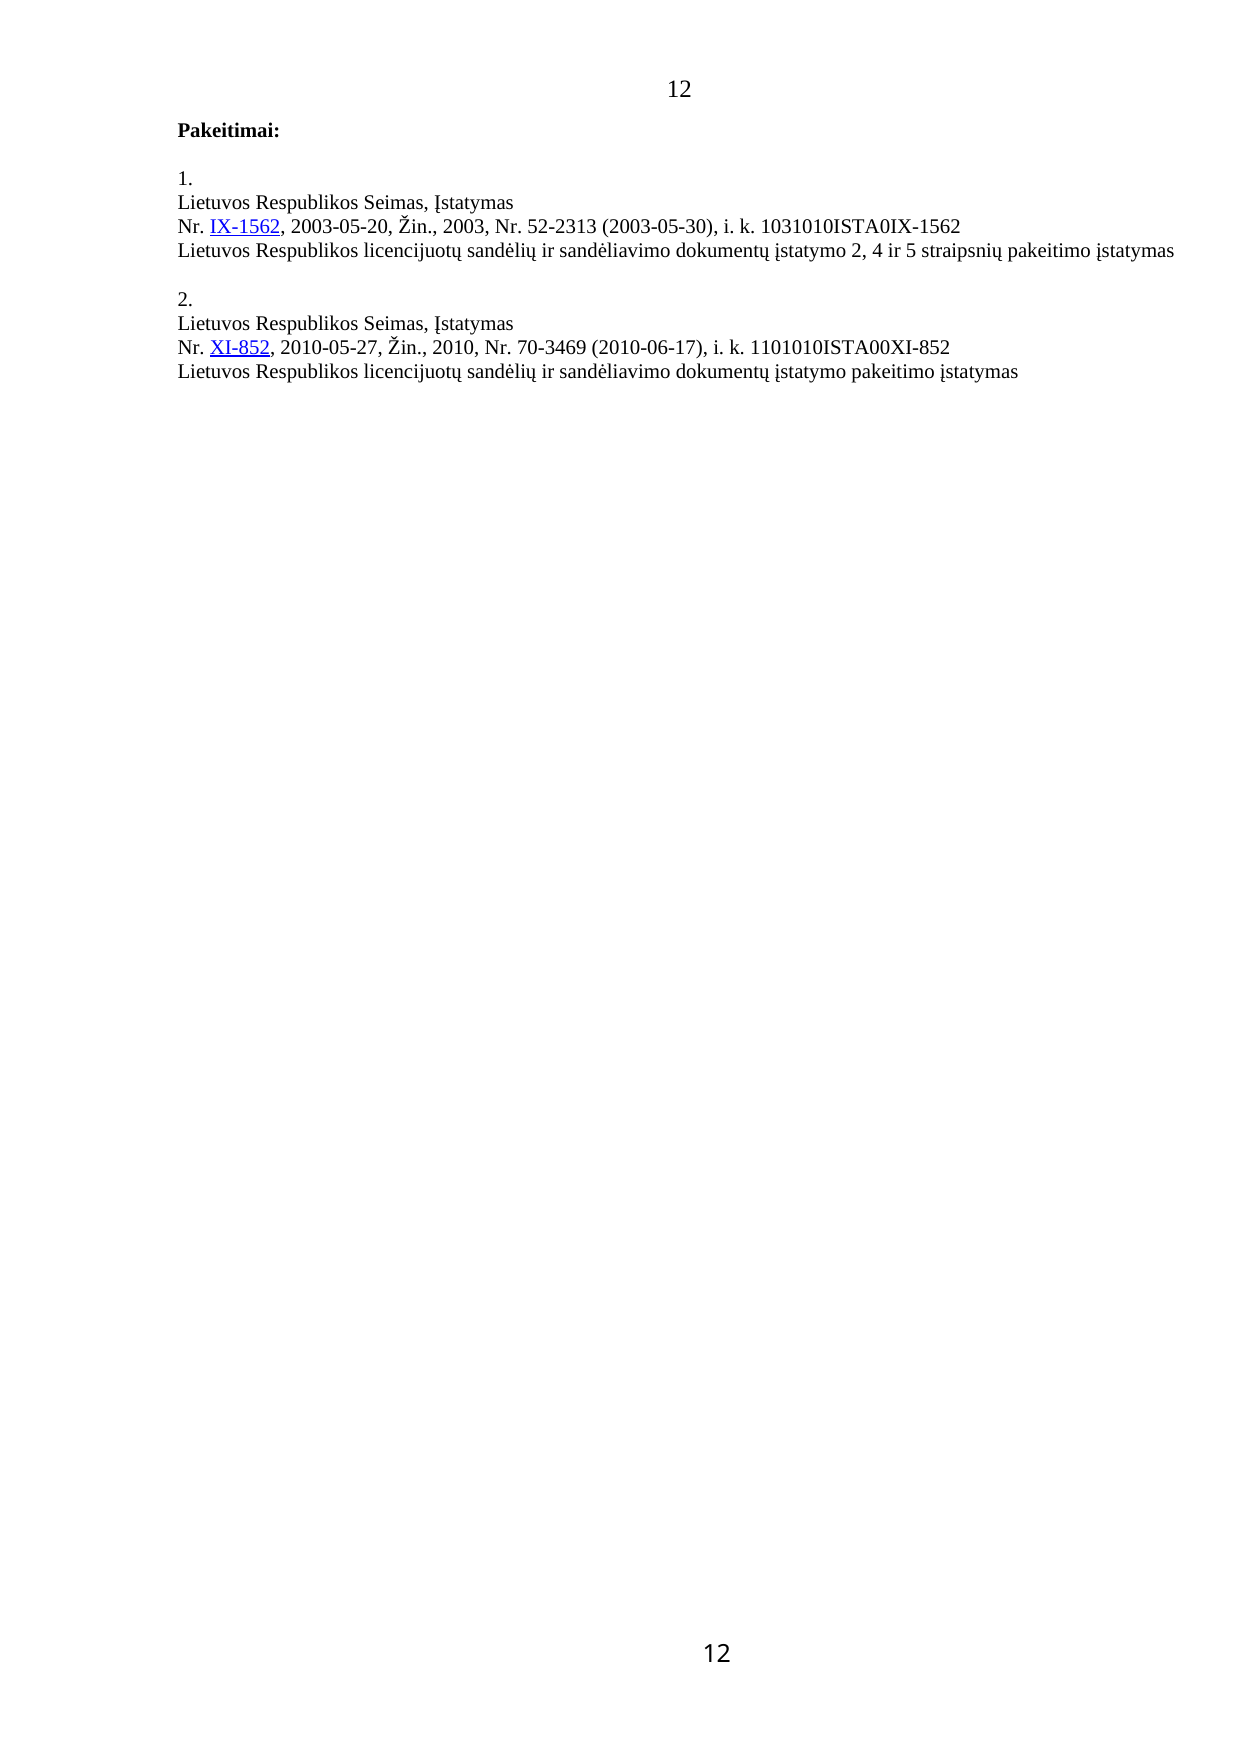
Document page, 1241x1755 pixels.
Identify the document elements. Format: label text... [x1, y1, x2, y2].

text Pakeitimai: [177, 118, 1181, 142]
text Lietuvos Respublikos Seimas, Įstatymas [177, 311, 1181, 335]
text Nr. XI-852, 2010-05-27, Žin., 2010, Nr. 70-3469 (2010-06-17), i. k. 1101010ISTA00XI-852 [177, 335, 1181, 359]
text 2. [177, 287, 1181, 311]
text Lietuvos Respublikos licencijuotų sandėlių ir sandėliavimo dokumentų įstatymo pakeitimo įstatymas [177, 359, 1181, 383]
text Lietuvos Respublikos Seimas, Įstatymas [177, 190, 1181, 214]
text Nr. IX-1562, 2003-05-20, Žin., 2003, Nr. 52-2313 (2003-05-30), i. k. 1031010ISTA0IX-1562 [177, 214, 1181, 238]
text 1. [177, 166, 1181, 190]
text Lietuvos Respublikos licencijuotų sandėlių ir sandėliavimo dokumentų įstatymo 2, 4 ir 5 straipsnių pakeitimo įstatymas [177, 238, 1181, 262]
